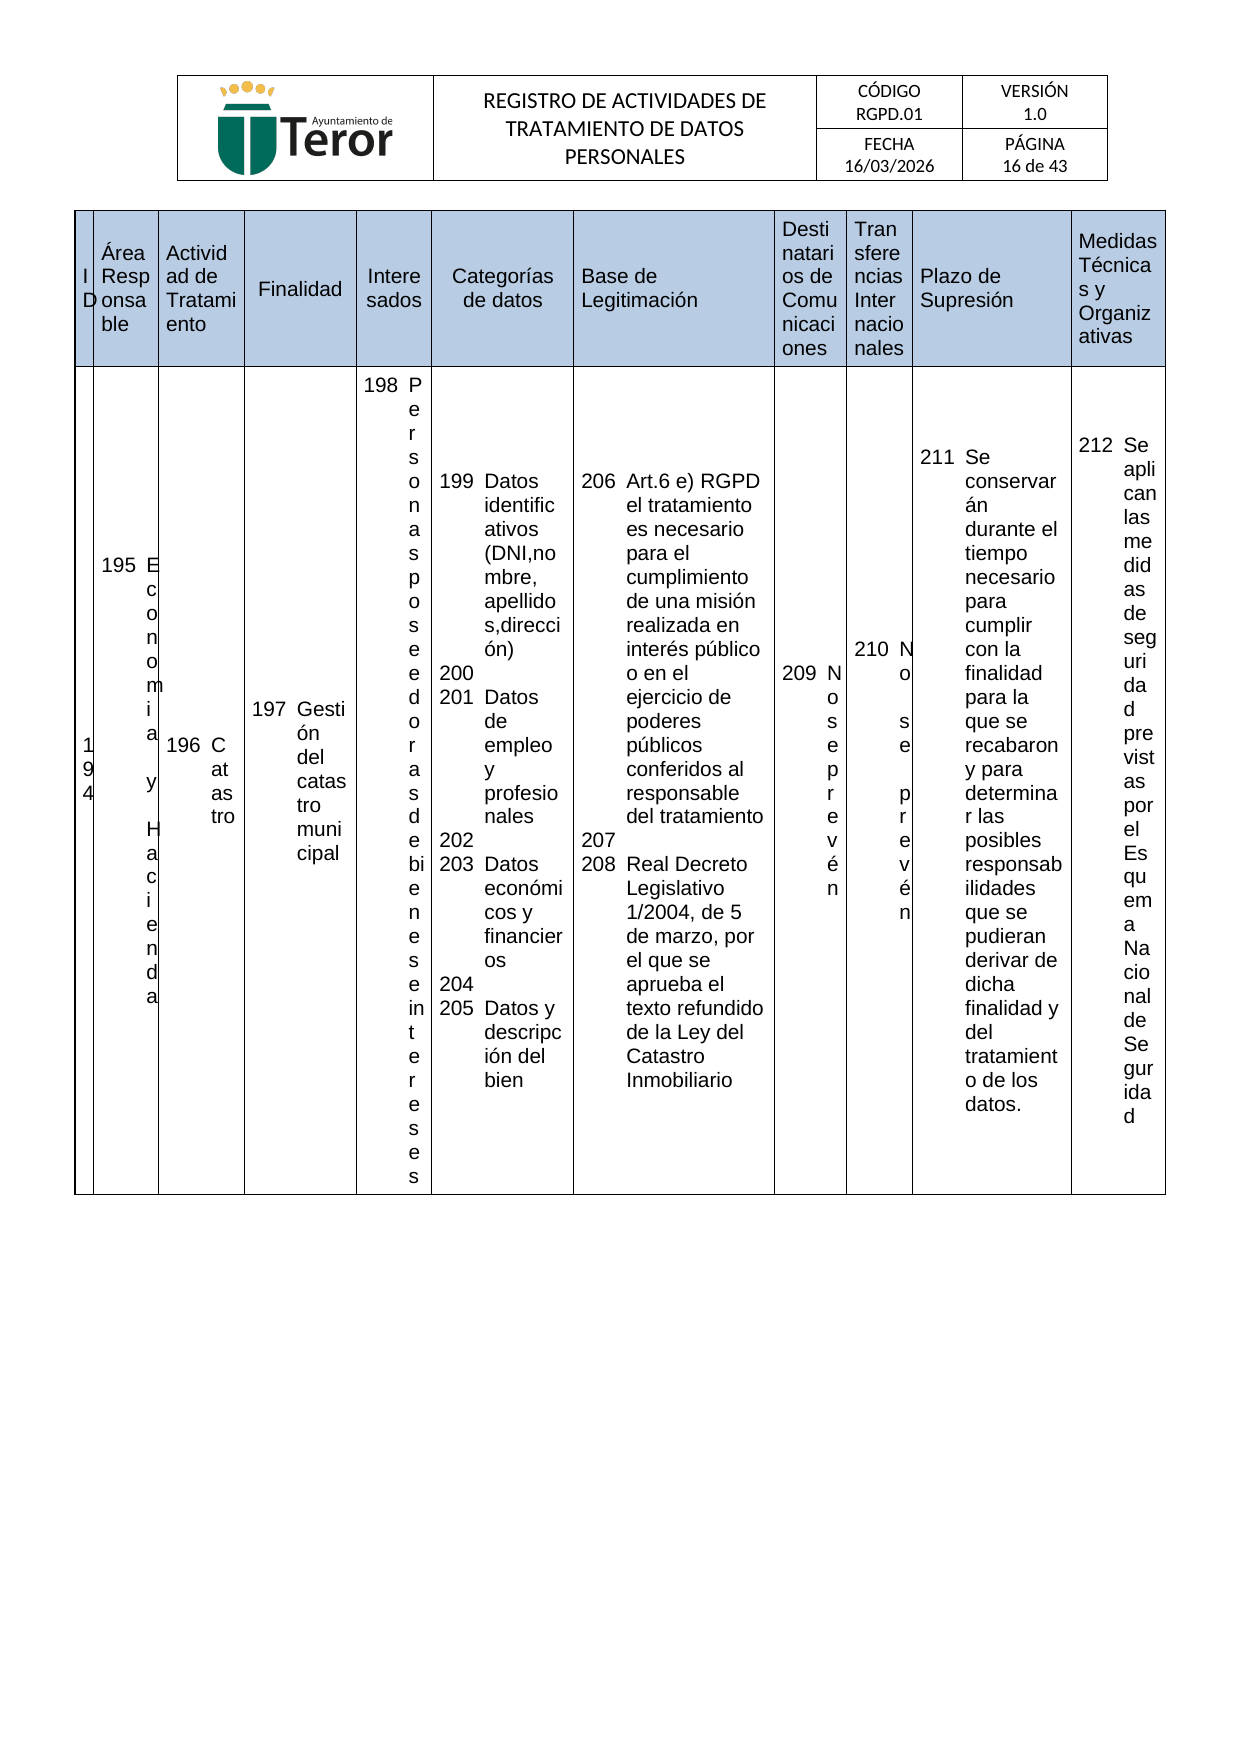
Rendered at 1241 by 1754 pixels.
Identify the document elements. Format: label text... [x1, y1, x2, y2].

table_header ID [76, 211, 93, 366]
table_cell Catastro [159, 367, 244, 1194]
table_header Plazo de Supresión [913, 211, 1071, 366]
table_header Categorías de datos [432, 211, 573, 366]
table_cell Economia y Hacienda [94, 367, 158, 1194]
table_cell Art.6 e) RGPD el tratamiento es necesario para el cumplimiento de una misión realizada en interés público o en el ejercicio de poderes públicos conferidos al responsable del tratamiento Real Decreto Legislativo 1/2004, de 5 de marzo, por el que se aprueba el texto refundido de la Ley del Catastro Inmobiliario [574, 367, 774, 1194]
table_header Destinatarios de Comunicaciones [775, 211, 846, 366]
table_cell Personas poseedoras de bienes e intereses [357, 367, 431, 1194]
table_cell Gestión del catastro municipal [245, 367, 356, 1194]
table_header Actividad de Tratamiento [159, 211, 244, 366]
table_cell Se conservarán durante el tiempo necesario para cumplir con la finalidad para la que se recabaron y para determinar las posibles responsabilidades que se pudieran derivar de dicha finalidad y del tratamiento de los datos. [913, 367, 1071, 1194]
table_cell [76, 367, 93, 1194]
table_header Transferencias Internacionales [847, 211, 912, 366]
table_cell Datos identificativos (DNI,nombre, apellidos,dirección) Datos de empleo y profesionales Datos económicos y financieros Datos y descripción del bien [432, 367, 573, 1194]
table_header Finalidad [245, 211, 356, 366]
table_cell Se aplican las medidas de seguridad previstas por el Esquema Nacional de Seguridad [1072, 367, 1165, 1194]
table_header Medidas Técnicas y Organizativas [1072, 211, 1165, 366]
table_header Base de Legitimación [574, 211, 774, 366]
table_cell No se prevén [775, 367, 846, 1194]
table_cell No se prevén [847, 367, 912, 1194]
table_header Interesados [357, 211, 431, 366]
table_header Área Responsable [94, 211, 158, 366]
